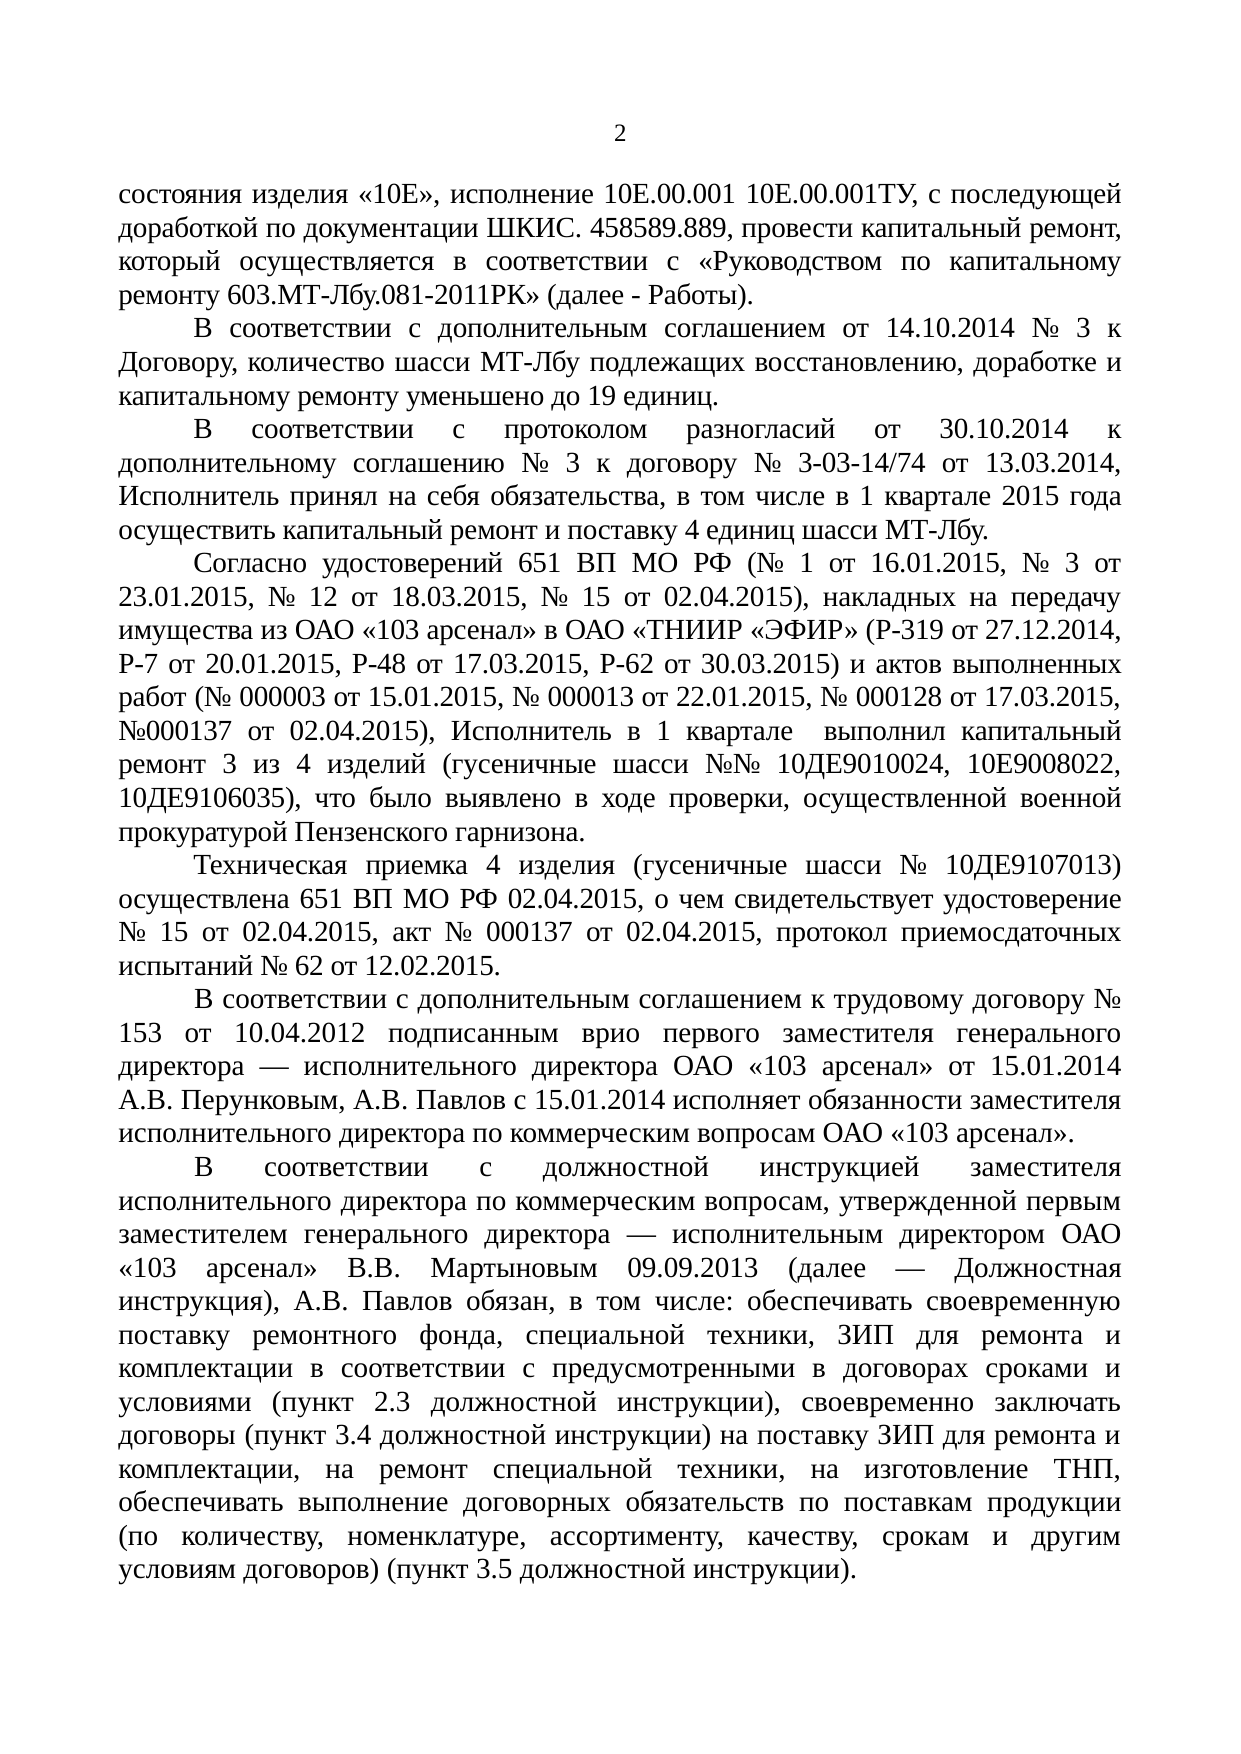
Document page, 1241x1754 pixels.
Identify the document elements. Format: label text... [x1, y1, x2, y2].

text В соответствии с дополнительным соглашением от 14.10.2014 № 3 к Договору, количество шасси МТ-Лбу подлежащих восстановлению, доработке и капитальному ремонту уменьшено до 19 единиц. [118, 311, 1122, 411]
text В соответствии с протоколом разногласий от 30.10.2014 к дополнительному соглашению № 3 к договору № 3-03-14/74 от 13.03.2014, Исполнитель принял на себя обязательства, в том числе в 1 квартале 2015 года осуществить капитальный ремонт и поставку 4 единиц шасси МТ-Лбу. [118, 411, 1122, 545]
text В соответствии с дополнительным соглашением к трудовому договору № 153 от 10.04.2012 подписанным врио первого заместителя генерального директора — исполнительного директора ОАО «103 арсенал» от 15.01.2014 А.В. Перунковым, А.В. Павлов с 15.01.2014 исполняет обязанности заместителя исполнительного директора по коммерческим вопросам ОАО «103 арсенал». [118, 981, 1122, 1149]
text Согласно удостоверений 651 ВП МО РФ (№ 1 от 16.01.2015, № 3 от 23.01.2015, № 12 от 18.03.2015, № 15 от 02.04.2015), накладных на передачу имущества из ОАО «103 арсенал» в ОАО «ТНИИР «ЭФИР» (Р-319 от 27.12.2014, Р-7 от 20.01.2015, Р-48 от 17.03.2015, Р-62 от 30.03.2015) и актов выполненных работ (№ 000003 от 15.01.2015, № 000013 от 22.01.2015, № 000128 от 17.03.2015, №000137 от 02.04.2015), Исполнитель в 1 квартале выполнил капитальный ремонт 3 из 4 изделий (гусеничные шасси №№ 10ДЕ9010024, 10Е9008022, 10ДЕ9106035), что было выявлено в ходе проверки, осуществленной военной прокуратурой Пензенского гарнизона. [118, 545, 1122, 847]
text Техническая приемка 4 изделия (гусеничные шасси № 10ДЕ9107013) осуществлена 651 ВП МО РФ 02.04.2015, о чем свидетельствует удостоверение № 15 от 02.04.2015, акт № 000137 от 02.04.2015, протокол приемосдаточных испытаний № 62 от 12.02.2015. [118, 847, 1122, 981]
text состояния изделия «10Е», исполнение 10Е.00.001 10Е.00.001ТУ, с последующей доработкой по документации ШКИС. 458589.889, провести капитальный ремонт, который осуществляется в соответствии с «Руководством по капитальному ремонту 603.МТ-Лбу.081-2011РК» (далее - Работы). [118, 176, 1122, 311]
text В соответствии с должностной инструкцией заместителя исполнительного директора по коммерческим вопросам, утвержденной первым заместителем генерального директора — исполнительным директором ОАО «103 арсенал» В.В. Мартыновым 09.09.2013 (далее — Должностная инструкция), А.В. Павлов обязан, в том числе: обеспечивать своевременную поставку ремонтного фонда, специальной техники, ЗИП для ремонта и комплектации в соответствии с предусмотренными в договорах сроками и условиями (пункт 2.3 должностной инструкции), своевременно заключать договоры (пункт 3.4 должностной инструкции) на поставку ЗИП для ремонта и комплектации, на ремонт специальной техники, на изготовление ТНП, обеспечивать выполнение договорных обязательств по поставкам продукции (по количеству, номенклатуре, ассортименту, качеству, срокам и другим условиям договоров) (пункт 3.5 должностной инструкции). [118, 1149, 1122, 1585]
